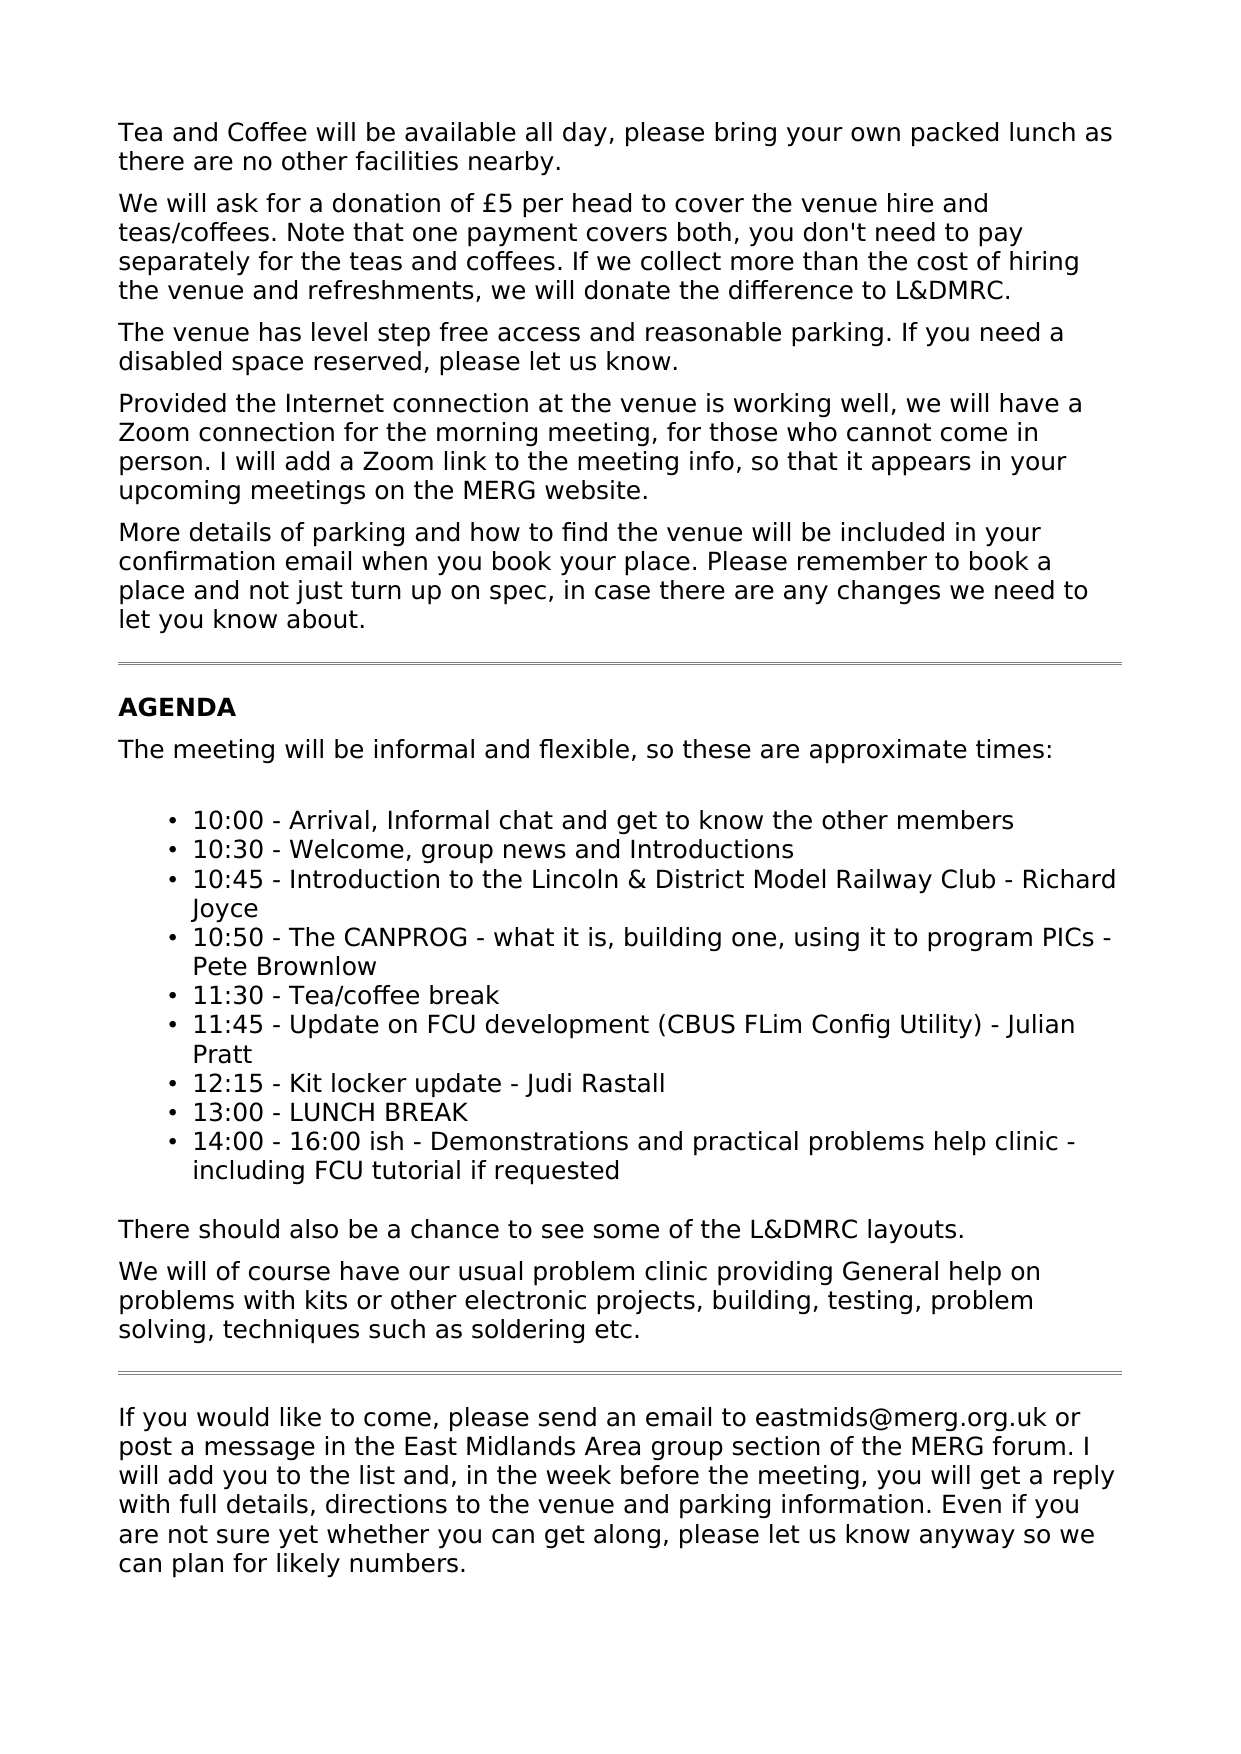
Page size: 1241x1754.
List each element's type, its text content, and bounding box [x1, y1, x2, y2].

list 11:30 - Tea/coffee break [177, 981, 1122, 1011]
text The venue has level step free access and reasonable parking. If you need a disabled space reserved, please let us know. [118, 318, 1122, 376]
text There should also be a chance to see some of the L&DMRC layouts. [118, 1215, 1122, 1244]
list 11:45 - Update on FCU development (CBUS FLim Config Utility) - Julian Pratt [177, 1011, 1122, 1069]
text Provided the Internet connection at the venue is working well, we will have a Zoom connection for the morning meeting, for those who cannot come in person. I will add a Zoom link to the meeting info, so that it appears in your upcoming meetings on the MERG website. [118, 389, 1122, 506]
text We will ask for a donation of £5 per head to cover the venue hire and teas/coffees. Note that one payment covers both, you don't need to pay separately for the teas and coffees. If we collect more than the cost of hiring the venue and refreshments, we will donate the difference to L&DMRC. [118, 189, 1122, 306]
text If you would like to come, please send an email to eastmids@merg.org.uk or post a message in the East Midlands Area group section of the MERG forum. I will add you to the list and, in the week before the meeting, you will get a reply with full details, directions to the venue and parking information. Even if you are not sure yet whether you can get along, please let us know anyway so we can plan for likely numbers. [118, 1403, 1122, 1578]
list 10:00 - Arrival, Informal chat and get to know the other members [177, 806, 1122, 836]
list 13:00 - LUNCH BREAK [177, 1098, 1122, 1127]
list 10:50 - The CANPROG - what it is, building one, using it to program PICs - Pete Brownlow [177, 923, 1122, 981]
text We will of course have our usual problem clinic providing General help on problems with kits or other electronic projects, building, testing, problem solving, techniques such as soldering etc. [118, 1257, 1122, 1344]
list 14:00 - 16:00 ish - Demonstrations and practical problems help clinic - including FCU tutorial if requested [177, 1127, 1122, 1186]
text More details of parking and how to find the venue will be included in your confirmation email when you book your place. Please remember to book a place and not just turn up on spec, in case there are any changes we need to let you know about. [118, 518, 1122, 635]
text The meeting will be informal and flexible, so these are approximate times: [118, 735, 1122, 764]
text AGENDA [118, 694, 1122, 723]
list 12:15 - Kit locker update - Judi Rastall [177, 1069, 1122, 1098]
list 10:30 - Welcome, group news and Introductions [177, 836, 1122, 865]
text Tea and Coffee will be available all day, please bring your own packed lunch as there are no other facilities nearby. [118, 118, 1122, 176]
list 10:45 - Introduction to the Lincoln & District Model Railway Club - Richard Joyce [177, 865, 1122, 923]
